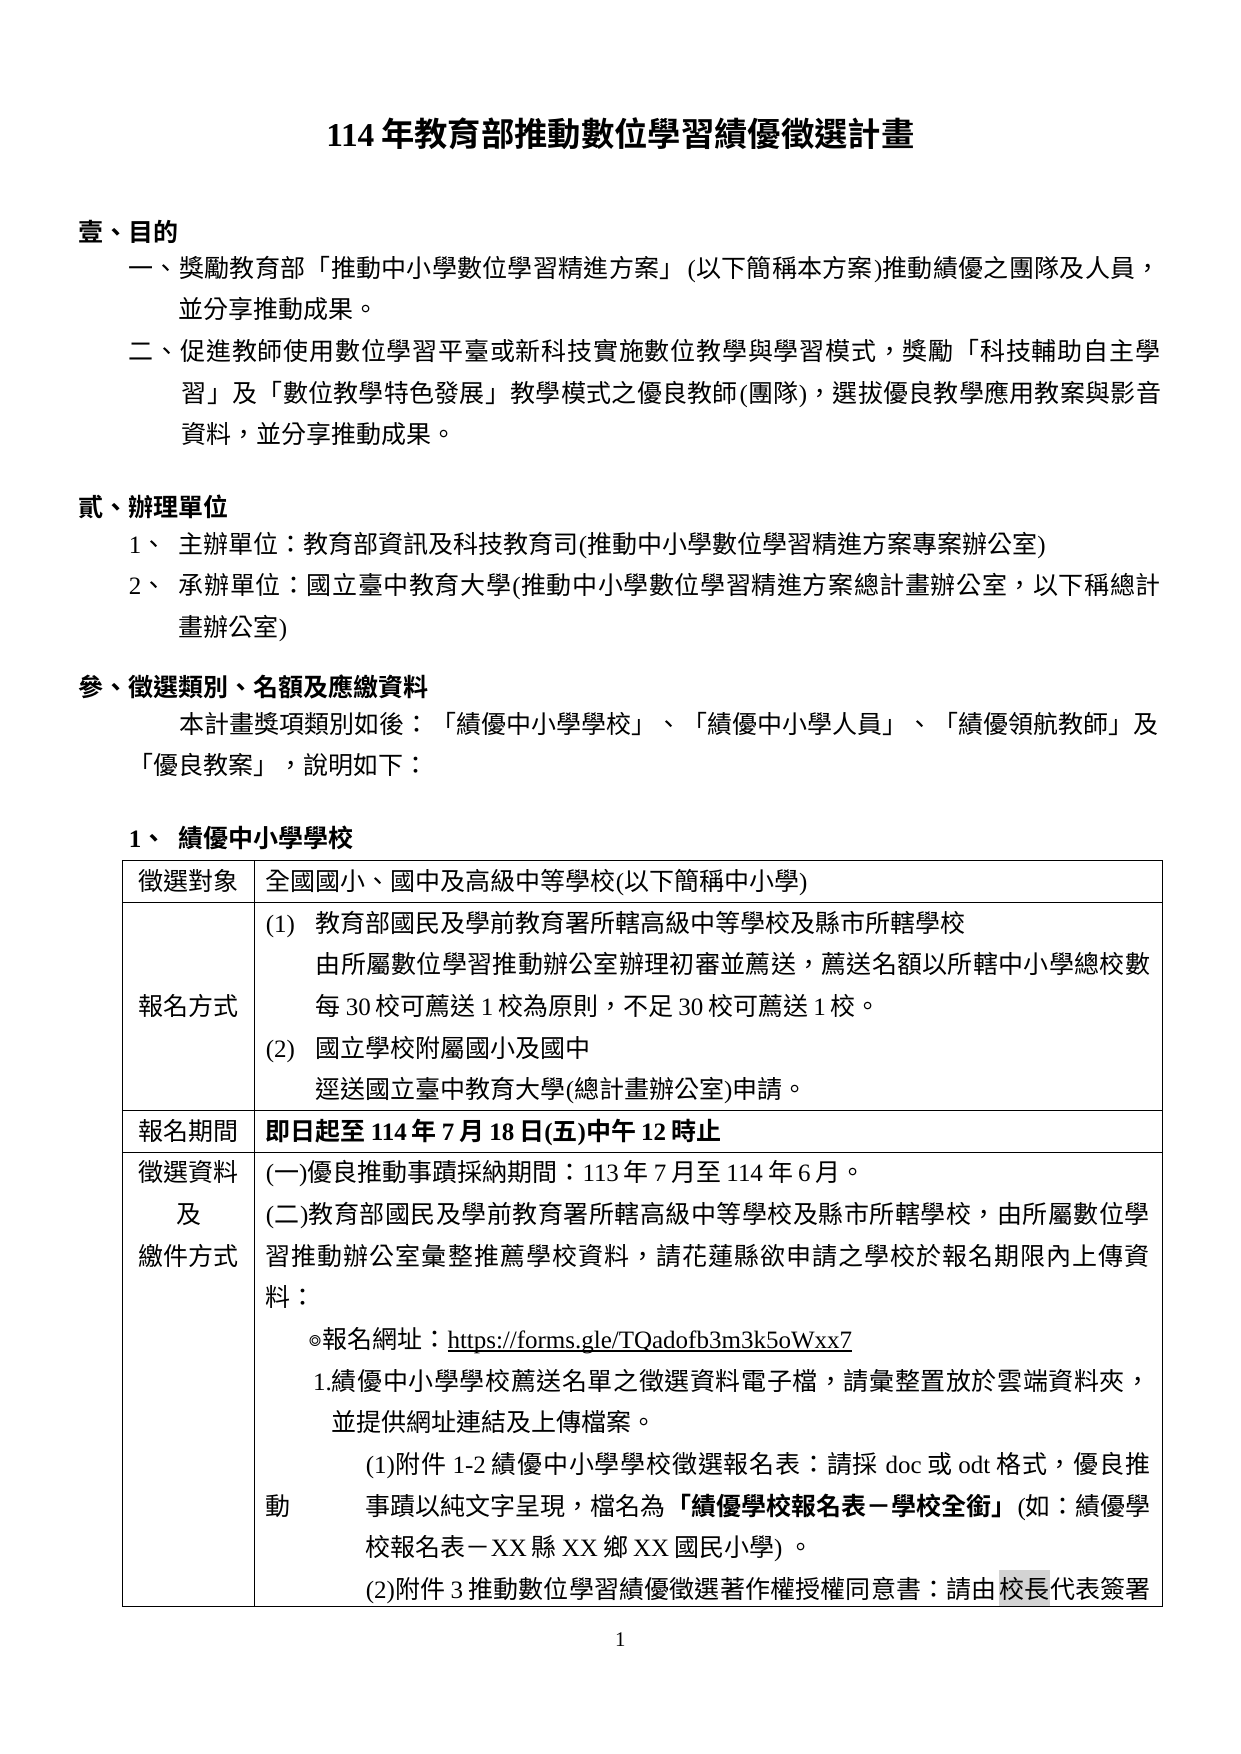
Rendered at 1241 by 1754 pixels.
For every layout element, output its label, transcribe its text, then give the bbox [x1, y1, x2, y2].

table_cell 即日起至114年7月18日(五)中午12時止 [255, 1111, 1162, 1152]
list 承辦單位：國立臺中教育大學(推動中小學數位學習精進方案總計畫辦公室，以下稱總計畫辦公室) [129, 566, 1162, 644]
list 辦理單位 [78, 488, 1162, 524]
text 114年教育部推動數位學習績優徵選計畫 [78, 108, 1162, 156]
list 主辦單位：教育部資訊及科技教育司(推動中小學數位學習精進方案專案辦公室) [129, 524, 1162, 560]
list 績優中小學學校 [129, 819, 1162, 855]
table_header 徵選對象 [123, 861, 254, 902]
list 目的 [78, 212, 1162, 248]
table_cell 報名期間 [123, 1111, 254, 1152]
table_cell 徵選資料 及 繳件方式 [123, 1153, 254, 1606]
text 本計畫獎項類別如後：「績優中小學學校」、「績優中小學人員」、「績優領航教師」及「優良教案」，說明如下： [129, 704, 1162, 782]
text 二、促進教師使用數位學習平臺或新科技實施數位教學與學習模式，獎勵「科技輔助自主學習」及「數位教學特色發展」教學模式之優良教師(團隊)，選拔優良教學應用教案與影音資料，並分享推動成果。 [129, 332, 1162, 451]
list 徵選類別、名額及應繳資料 [78, 668, 1162, 704]
text 一、獎勵教育部「推動中小學數位學習精進方案」(以下簡稱本方案)推動績優之團隊及人員， 並分享推動成果。 [128, 248, 1162, 326]
table_header 全國國小、國中及高級中等學校(以下簡稱中小學) [255, 861, 1162, 902]
table_cell 報名方式 [123, 903, 254, 1110]
table_cell 教育部國民及學前教育署所轄高級中等學校及縣市所轄學校 由所屬數位學習推動辦公室辦理初審並薦送，薦送名額以所轄中小學總校數每30校可薦送1校為原則，不足30校可薦送1校。 國立學校附屬國小及國中 逕送國立臺中教育大學(總計畫辦公室)申請。 [255, 903, 1162, 1110]
table_cell (一)優良推動事蹟採納期間：113年7月至114年6月。 (二)教育部國民及學前教育署所轄高級中等學校及縣市所轄學校，由所屬數位學習推動辦公室彙整推薦學校資料，請花蓮縣欲申請之學校於報名期限內上傳資料： ◎報名網址：https://forms.gle/TQadofb3m3k5oWxx7 績優中小學學校薦送名單之徵選資料電子檔，請彙整置放於雲端資料夾，並提供網址連結及上傳檔案。 (1)附件1-2績優中小學學校徵選報名表：請採doc或odt格式，優良推動 事蹟以純文字呈現，檔名為「績優學校報名表－學校全銜」(如：績優學 校報名表－XX縣XX鄉XX國民小學) 。 (2)附件3推動數位學習績優徵選著作權授權同意書：請由校長代表簽署 [255, 1153, 1162, 1606]
